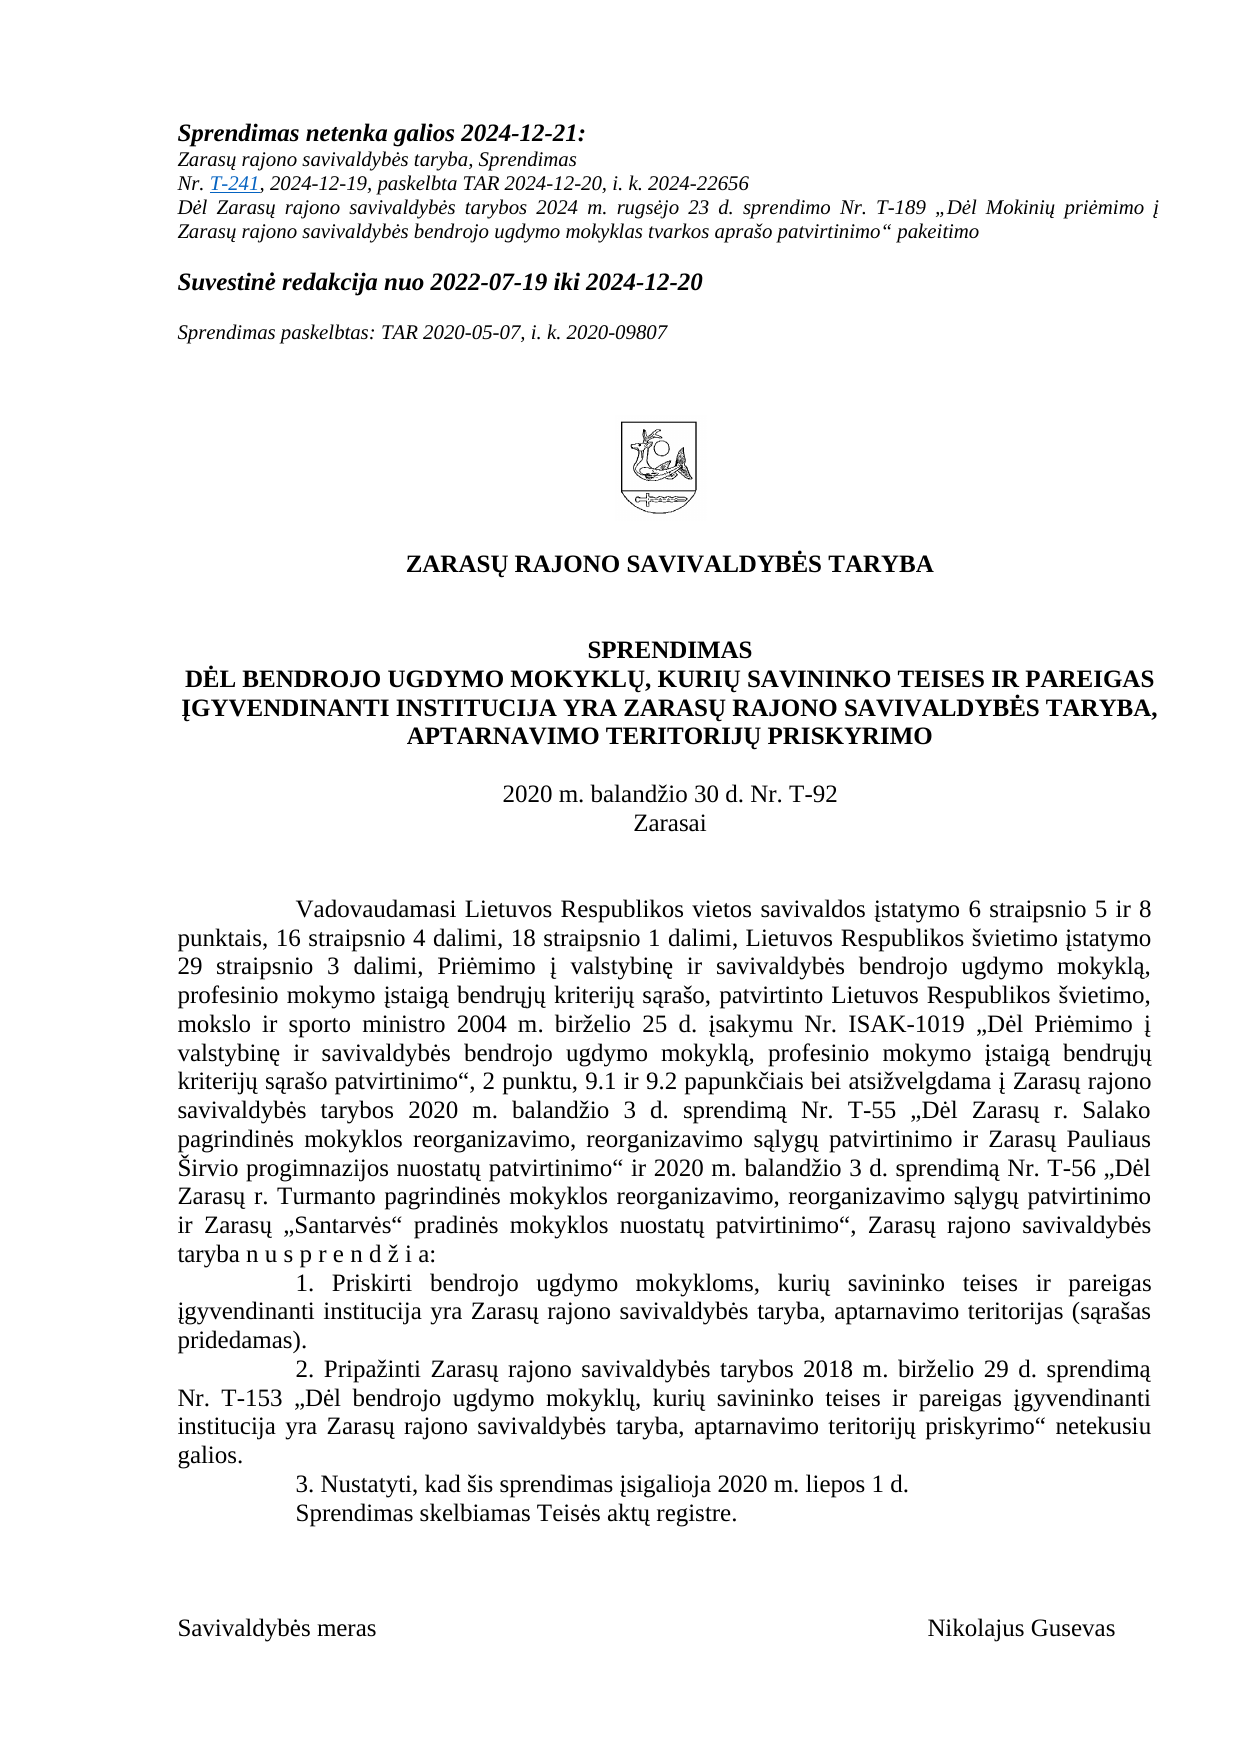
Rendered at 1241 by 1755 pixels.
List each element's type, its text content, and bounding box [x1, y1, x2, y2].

text Zarasų rajono savivaldybės taryba, Sprendimas [177, 147, 1162, 171]
text ZARASŲ RAJONO SAVIVALDYBĖS TARYBA [177, 549, 1162, 578]
text 2. Pripažinti Zarasų rajono savivaldybės tarybos 2018 m. birželio 29 d. sprendimą Nr. T-153 „Dėl bendrojo ugdymo mokyklų, kurių savininko teises ir pareigas įgyvendinanti institucija yra Zarasų rajono savivaldybės taryba, aptarnavimo teritorijų priskyrimo“ netekusiu galios. [177, 1354, 1152, 1469]
text 1. Priskirti bendrojo ugdymo mokykloms, kurių savininko teises ir pareigas įgyvendinanti institucija yra Zarasų rajono savivaldybės taryba, aptarnavimo teritorijas (sąrašas pridedamas). [177, 1268, 1152, 1354]
text 3. Nustatyti, kad šis sprendimas įsigalioja 2020 m. liepos 1 d. [177, 1469, 1152, 1498]
text Suvestinė redakcija nuo 2022-07-19 iki 2024-12-20 [177, 267, 1162, 296]
text Sprendimas netenka galios 2024-12-21: [177, 118, 1162, 147]
text Savivaldybės meras Nikolajus Gusevas [177, 1613, 1162, 1641]
text 2020 m. balandžio 30 d. Nr. T-92 [177, 779, 1162, 808]
text Dėl Zarasų rajono savivaldybės tarybos 2024 m. rugsėjo 23 d. sprendimo Nr. T-189 „Dėl Mokinių priėmimo į Zarasų rajono savivaldybės bendrojo ugdymo mokyklas tvarkos aprašo patvirtinimo“ pakeitimo [177, 195, 1162, 243]
text Nr. T-241, 2024-12-19, paskelbta TAR 2024-12-20, i. k. 2024-22656 [177, 171, 1162, 195]
text SPRENDIMAS [177, 635, 1162, 664]
text Sprendimas skelbiamas Teisės aktų registre. [177, 1498, 1152, 1526]
text Zarasai [177, 808, 1162, 836]
text Sprendimas paskelbtas: TAR 2020-05-07, i. k. 2020-09807 [177, 320, 1162, 344]
text Vadovaudamasi Lietuvos Respublikos vietos savivaldos įstatymo 6 straipsnio 5 ir 8 punktais, 16 straipsnio 4 dalimi, 18 straipsnio 1 dalimi, Lietuvos Respublikos švietimo įstatymo 29 straipsnio 3 dalimi, Priėmimo į valstybinę ir savivaldybės bendrojo ugdymo mokyklą, profesinio mokymo įstaigą bendrųjų kriterijų sąrašo, patvirtinto Lietuvos Respublikos švietimo, mokslo ir sporto ministro 2004 m. birželio 25 d. įsakymu Nr. ISAK-1019 „Dėl Priėmimo į valstybinę ir savivaldybės bendrojo ugdymo mokyklą, profesinio mokymo įstaigą bendrųjų kriterijų sąrašo patvirtinimo“, 2 punktu, 9.1 ir 9.2 papunkčiais bei atsižvelgdama į Zarasų rajono savivaldybės tarybos 2020 m. balandžio 3 d. sprendimą Nr. T-55 „Dėl Zarasų r. Salako pagrindinės mokyklos reorganizavimo, reorganizavimo sąlygų patvirtinimo ir Zarasų Pauliaus Širvio progimnazijos nuostatų patvirtinimo“ ir 2020 m. balandžio 3 d. sprendimą Nr. T-56 „Dėl Zarasų r. Turmanto pagrindinės mokyklos reorganizavimo, reorganizavimo sąlygų patvirtinimo ir Zarasų „Santarvės“ pradinės mokyklos nuostatų patvirtinimo“, Zarasų rajono savivaldybės taryba n u s p r e n d ž i a: [177, 894, 1152, 1268]
text DĖL BENDROJO UGDYMO MOKYKLŲ, KURIŲ SAVININKO TEISES IR PAREIGAS ĮGYVENDINANTI INSTITUCIJA YRA ZARASŲ RAJONO SAVIVALDYBĖS TARYBA, APTARNAVIMO TERITORIJŲ PRISKYRIMO [177, 664, 1162, 750]
